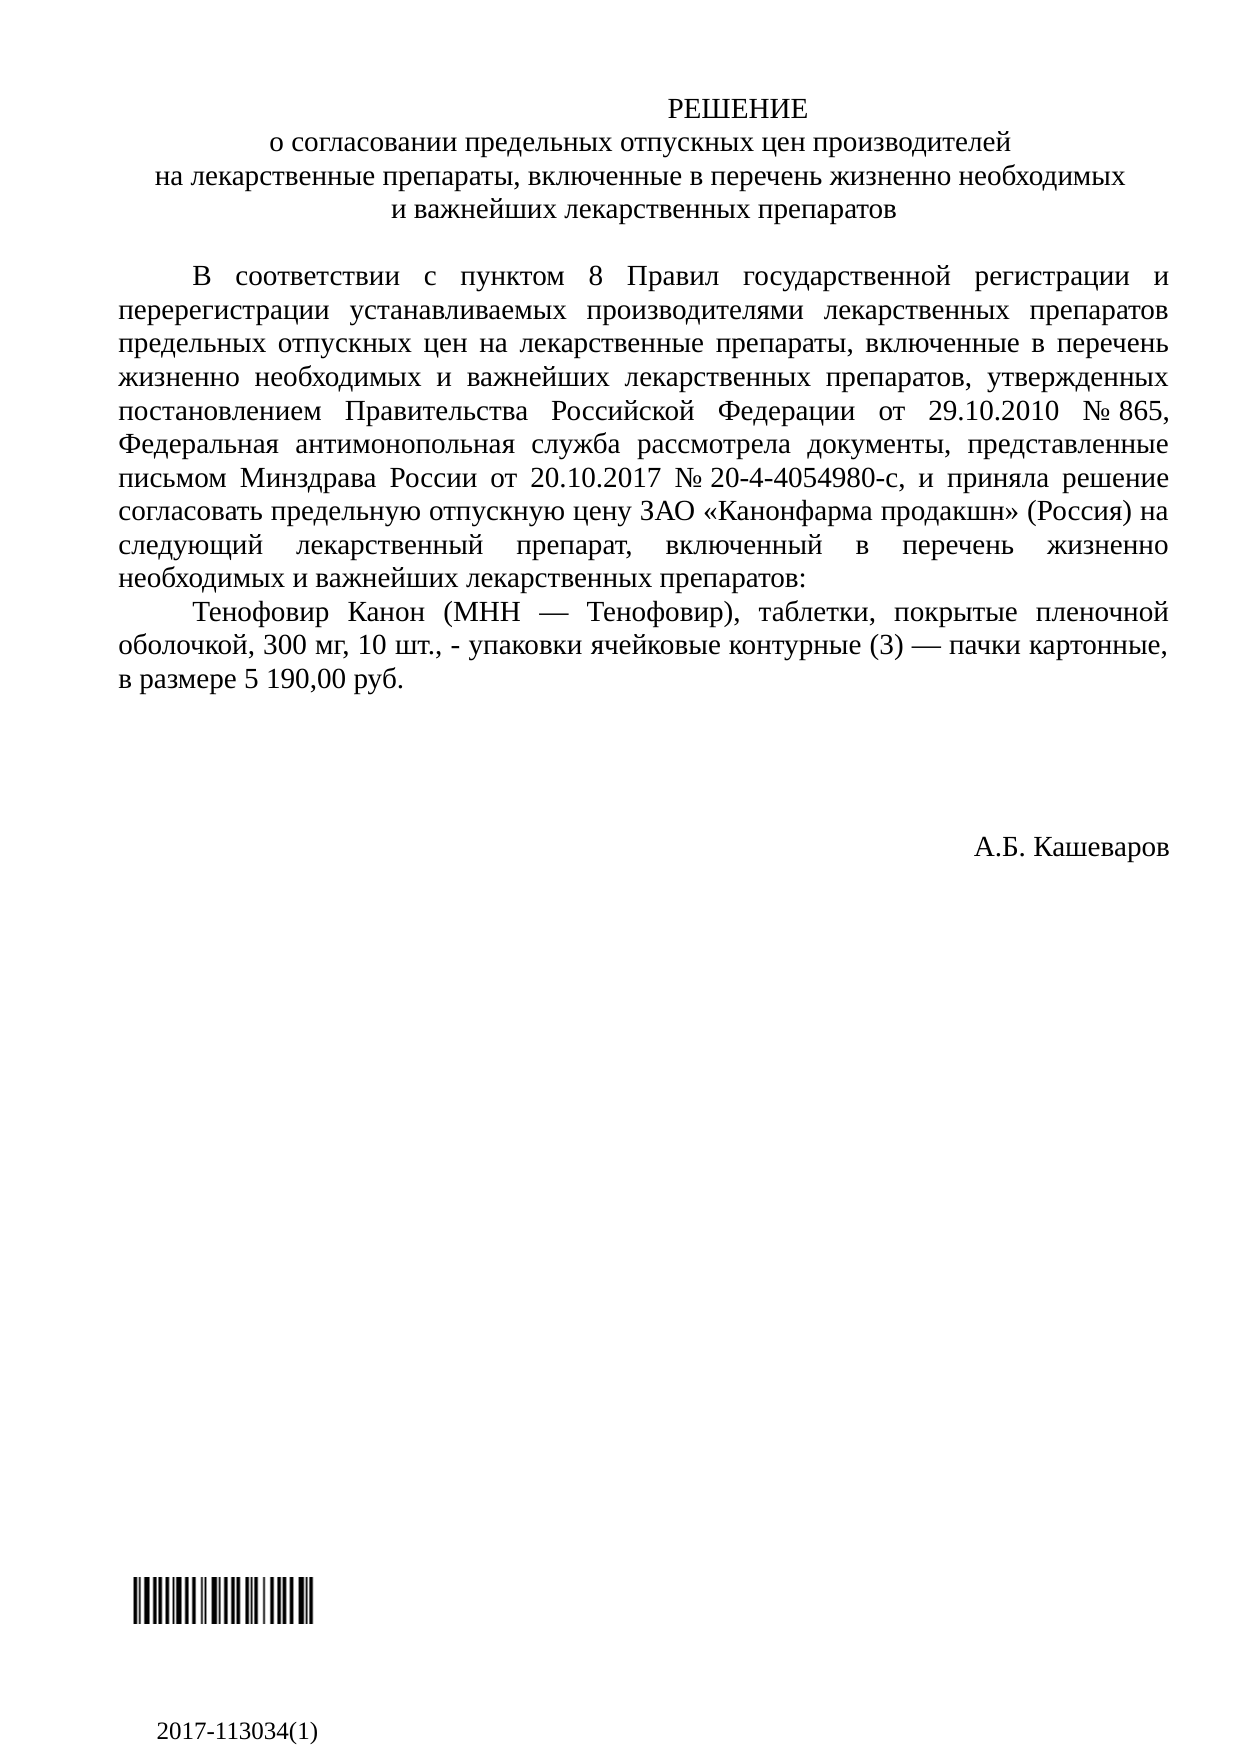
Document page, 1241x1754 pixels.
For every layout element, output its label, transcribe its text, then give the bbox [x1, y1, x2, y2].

text А.Б. Кашеваров [118, 829, 1170, 862]
text на лекарственные препараты, включенные в перечень жизненно необходимых [118, 158, 1170, 191]
text Тенофовир Канон (МНН — Тенофовир), таблетки, покрытые пленочной оболочкой, 300 мг, 10 шт., - упаковки ячейковые контурные (3) — пачки картонные, в размере 5 190,00 руб. [118, 594, 1170, 694]
text В соответствии с пунктом 8 Правил государственной регистрации и перерегистрации устанавливаемых производителями лекарственных препаратов предельных отпускных цен на лекарственные препараты, включенные в перечень жизненно необходимых и важнейших лекарственных препаратов, утвержденных постановлением Правительства Российской Федерации от 29.10.2010 № 865, Федеральная антимонопольная служба рассмотрела документы, представленные письмом Минздрава России от 20.10.2017 № 20-4-4054980-с, и приняла решение согласовать предельную отпускную цену ЗАО «Канонфарма продакшн» (Россия) на следующий лекарственный препарат, включенный в перечень жизненно необходимых и важнейших лекарственных препаратов: [118, 258, 1170, 594]
text о согласовании предельных отпускных цен производителей [118, 124, 1170, 158]
text и важнейших лекарственных препаратов [118, 191, 1170, 225]
picture [118, 1577, 331, 1624]
